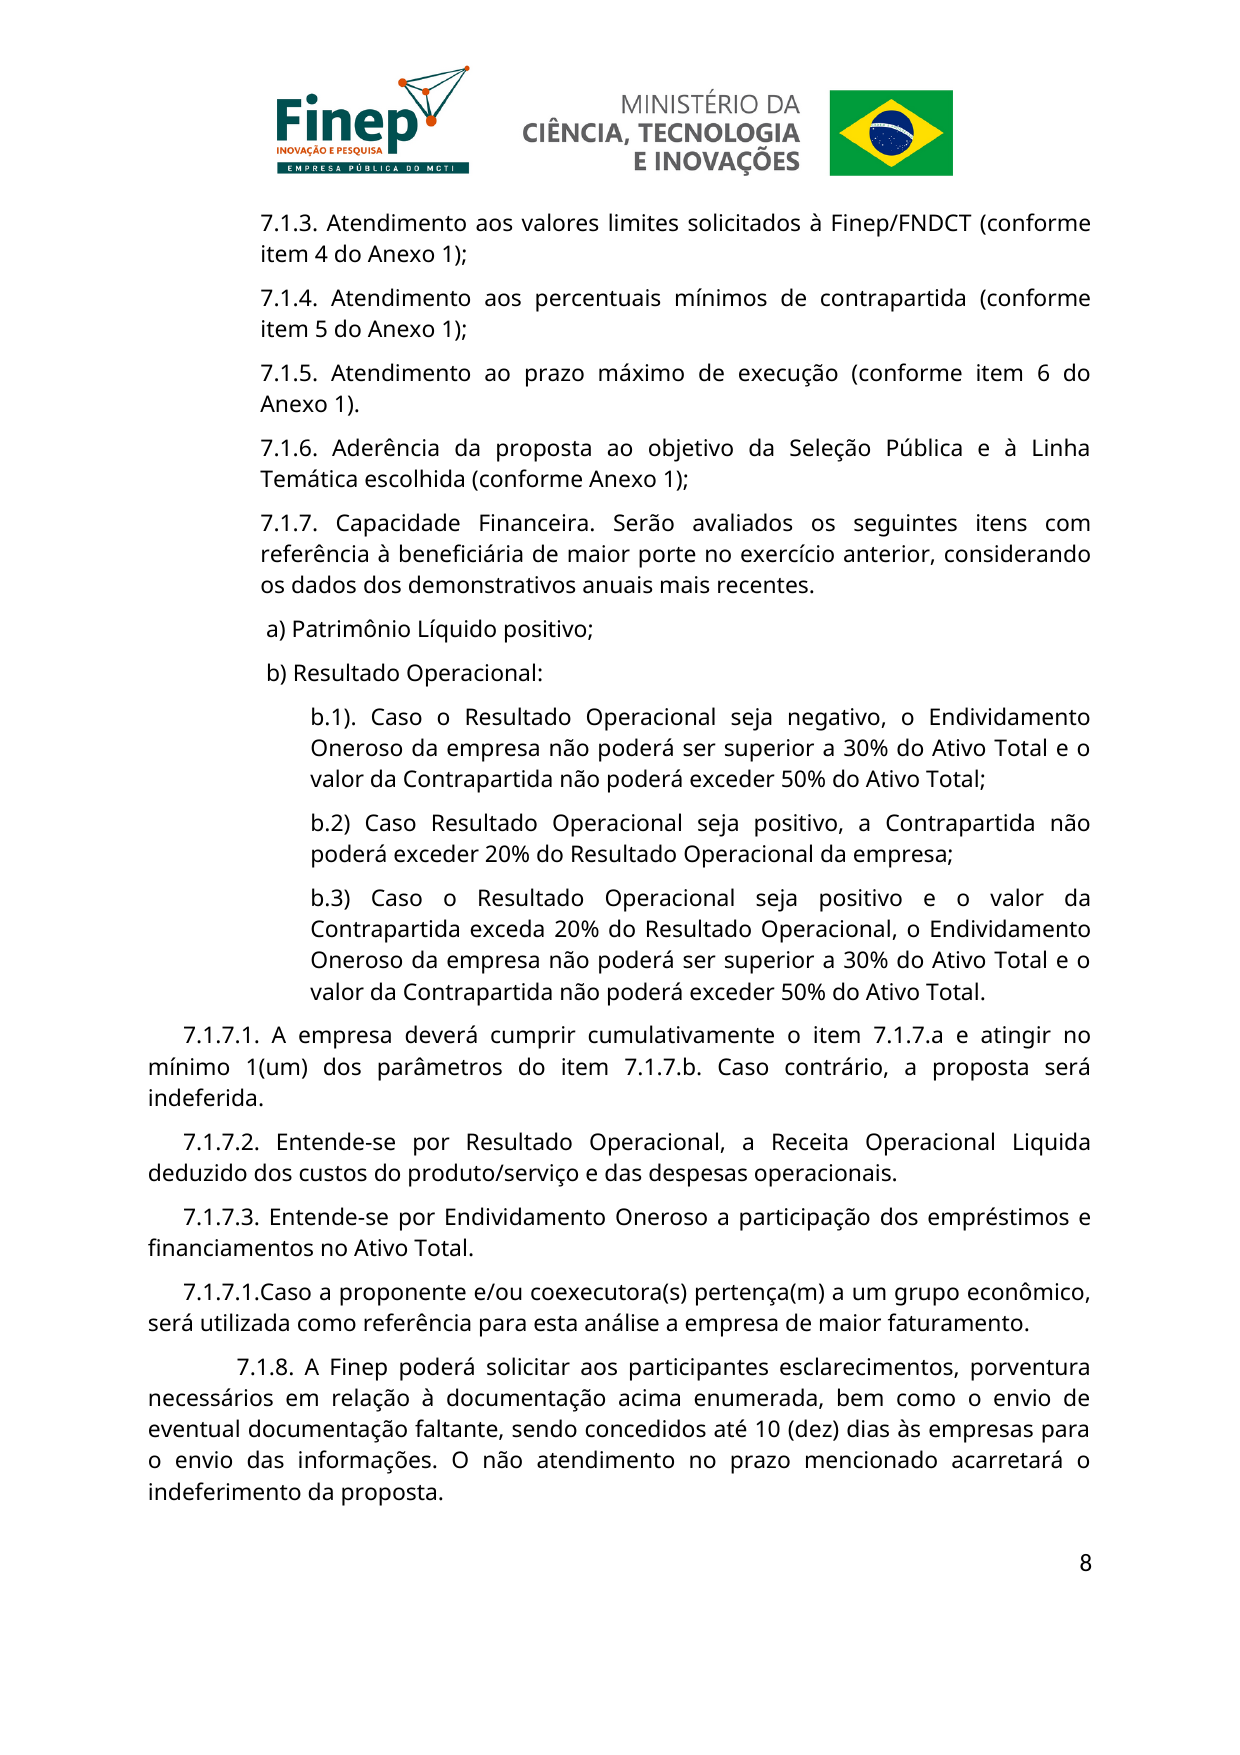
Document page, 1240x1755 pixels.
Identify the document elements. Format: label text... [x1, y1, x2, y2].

text b.1). Caso o Resultado Operacional seja negativo, o Endividamento Oneroso da empresa não poderá ser superior a 30% do Ativo Total e o valor da Contrapartida não poderá exceder 50% do Ativo Total; [310, 701, 1092, 794]
list 7.1.7.2. Entende-se por Resultado Operacional, a Receita Operacional Liquida deduzido dos custos do produto/serviço e das despesas operacionais. [148, 1126, 1092, 1188]
list 7.1.3. Atendimento aos valores limites solicitados à Finep/FNDCT (conforme item 4 do Anexo 1); [260, 207, 1092, 269]
list 7.1.4. Atendimento aos percentuais mínimos de contrapartida (conforme item 5 do Anexo 1); [260, 282, 1092, 344]
text b.2) Caso Resultado Operacional seja positivo, a Contrapartida não poderá exceder 20% do Resultado Operacional da empresa; [310, 807, 1092, 869]
text a) Patrimônio Líquido positivo; [266, 613, 1092, 644]
list 7.1.5. Atendimento ao prazo máximo de execução (conforme item 6 do Anexo 1). [260, 357, 1092, 419]
list 7.1.7. Capacidade Financeira. Serão avaliados os seguintes itens com referência à beneficiária de maior porte no exercício anterior, considerando os dados dos demonstrativos anuais mais recentes. [260, 507, 1092, 601]
text b.3) Caso o Resultado Operacional seja positivo e o valor da Contrapartida exceda 20% do Resultado Operacional, o Endividamento Oneroso da empresa não poderá ser superior a 30% do Ativo Total e o valor da Contrapartida não poderá exceder 50% do Ativo Total. [310, 882, 1092, 1007]
list 7.1.7.3. Entende-se por Endividamento Oneroso a participação dos empréstimos e financiamentos no Ativo Total. [148, 1201, 1092, 1263]
list 7.1.7.1. A empresa deverá cumprir cumulativamente o item 7.1.7.a e atingir no mínimo 1(um) dos parâmetros do item 7.1.7.b. Caso contrário, a proposta será indeferida. [148, 1019, 1092, 1113]
list 7.1.6. Aderência da proposta ao objetivo da Seleção Pública e à Linha Temática escolhida (conforme Anexo 1); [260, 432, 1092, 494]
text b) Resultado Operacional: [266, 657, 1092, 688]
text 7.1.8. A Finep poderá solicitar aos participantes esclarecimentos, porventura necessários em relação à documentação acima enumerada, bem como o envio de eventual documentação faltante, sendo concedidos até 10 (dez) dias às empresas para o envio das informações. O não atendimento no prazo mencionado acarretará o indeferimento da proposta. [148, 1351, 1092, 1507]
list 7.1.7.1.Caso a proponente e/ou coexecutora(s) pertença(m) a um grupo econômico, será utilizada como referência para esta análise a empresa de maior faturamento. [148, 1276, 1092, 1338]
